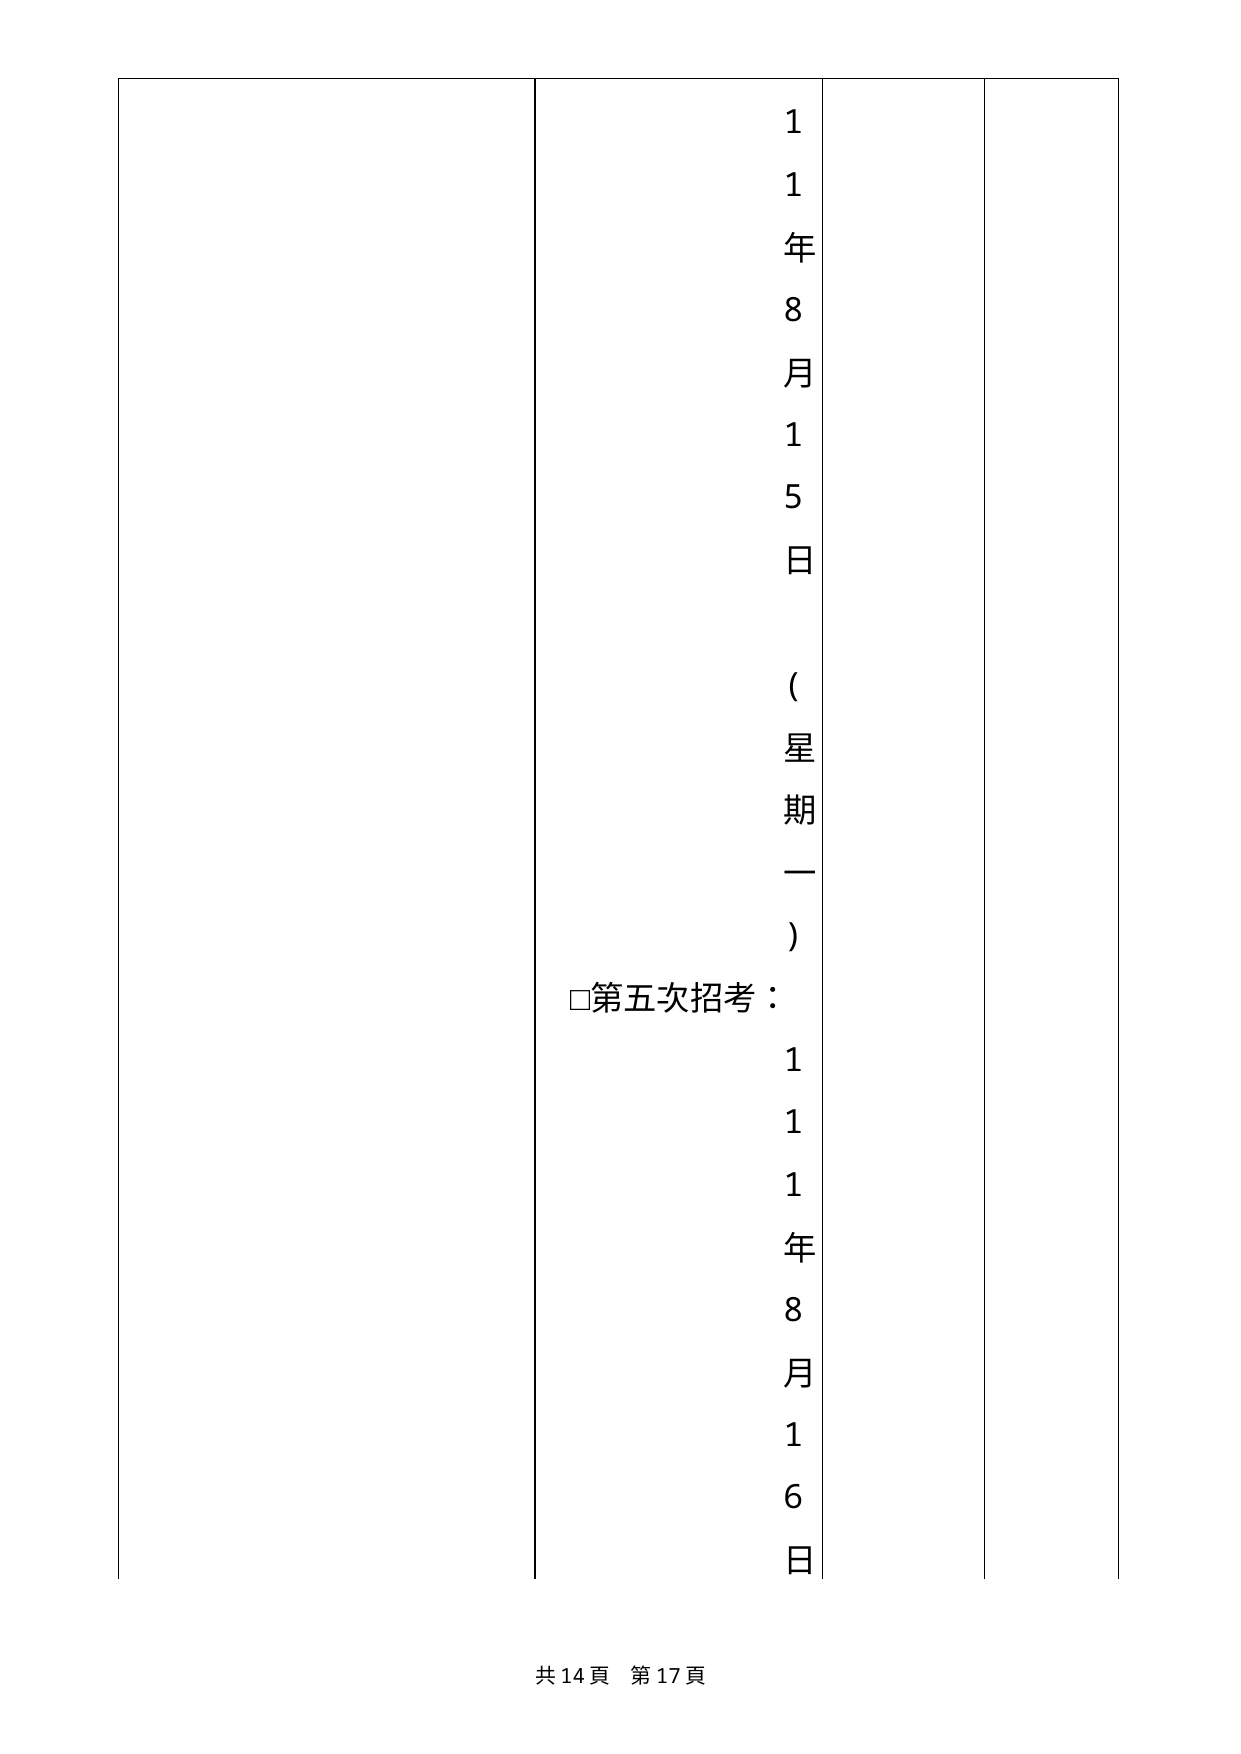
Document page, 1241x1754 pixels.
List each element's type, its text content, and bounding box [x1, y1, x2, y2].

table_cell □第一次招考：111年8月10日（星期三） □第二次招考：111年8月11日（星期四） □第三次招考：111年8月12日（星期五） □第四次招考：111年8月15日 (星期一) □第五次招考：111年8月16日（星期二） [536, 79, 822, 1579]
table_cell [1184, 78, 1191, 1579]
table_cell [823, 79, 984, 1579]
table_cell [985, 79, 1118, 1579]
table_cell [1119, 78, 1184, 1579]
table_cell [119, 79, 534, 1579]
